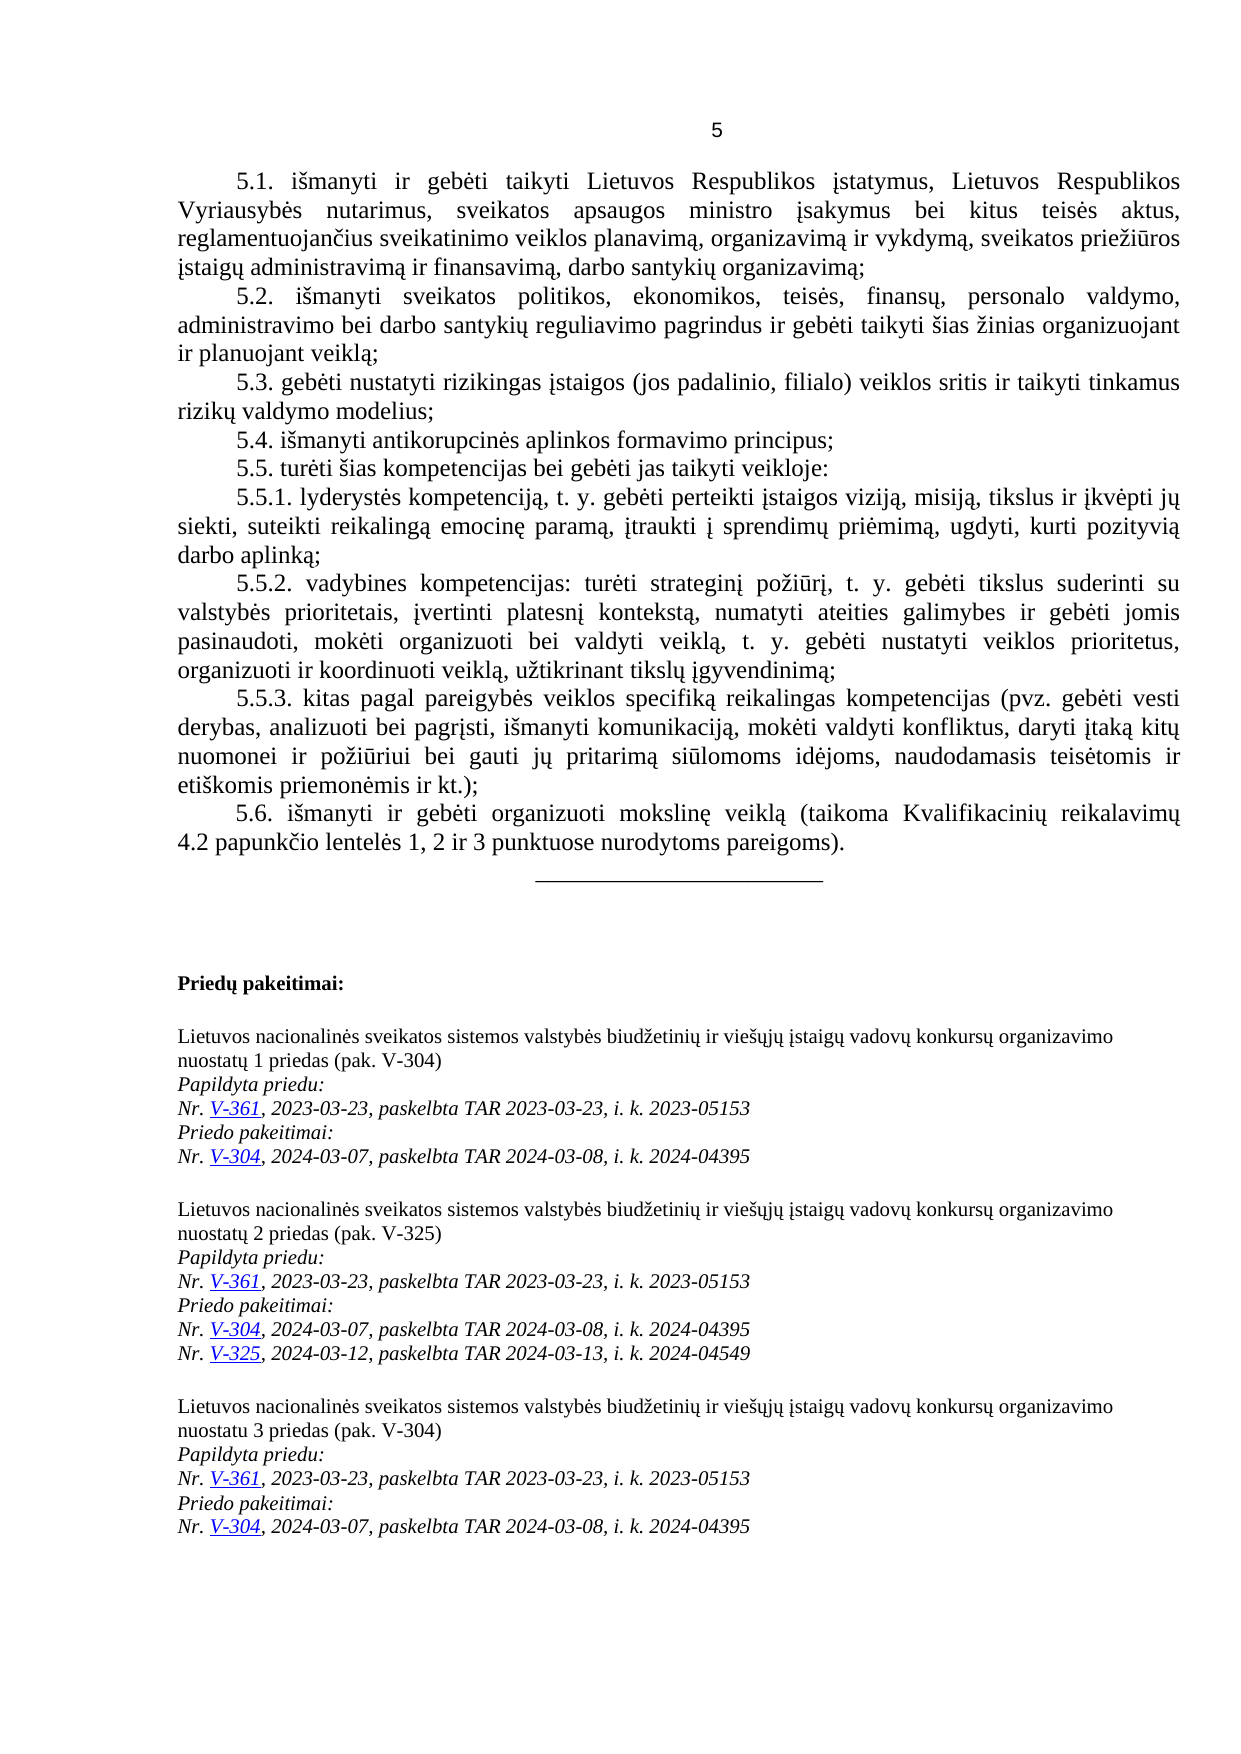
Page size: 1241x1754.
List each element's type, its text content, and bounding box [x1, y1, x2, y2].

text Nr. V-304, 2024-03-07, paskelbta TAR 2024-03-08, i. k. 2024-04395 [177, 1317, 1181, 1341]
text Priedų pakeitimai: [177, 971, 1181, 995]
text 5.4. išmanyti antikorupcinės aplinkos formavimo principus; [177, 425, 1181, 453]
text 5.1. išmanyti ir gebėti taikyti Lietuvos Respublikos įstatymus, Lietuvos Respublikos Vyriausybės nutarimus, sveikatos apsaugos ministro įsakymus bei kitus teisės aktus, reglamentuojančius sveikatinimo veiklos planavimą, organizavimą ir vykdymą, sveikatos priežiūros įstaigų administravimą ir finansavimą, darbo santykių organizavimą; [177, 166, 1181, 281]
text 5.3. gebėti nustatyti rizikingas įstaigos (jos padalinio, filialo) veiklos sritis ir taikyti tinkamus rizikų valdymo modelius; [177, 367, 1181, 425]
text Nr. V-361, 2023-03-23, paskelbta TAR 2023-03-23, i. k. 2023-05153 [177, 1096, 1181, 1120]
text Lietuvos nacionalinės sveikatos sistemos valstybės biudžetinių ir viešųjų įstaigų vadovų konkursų organizavimo nuostatų 2 priedas (pak. V-325) [177, 1197, 1181, 1245]
text 5.2. išmanyti sveikatos politikos, ekonomikos, teisės, finansų, personalo valdymo, administravimo bei darbo santykių reguliavimo pagrindus ir gebėti taikyti šias žinias organizuojant ir planuojant veiklą; [177, 281, 1181, 367]
text Priedo pakeitimai: [177, 1490, 1181, 1514]
text Nr. V-304, 2024-03-07, paskelbta TAR 2024-03-08, i. k. 2024-04395 [177, 1144, 1181, 1168]
text Papildyta priedu: [177, 1072, 1181, 1096]
text 5.5.2. vadybines kompetencijas: turėti strateginį požiūrį, t. y. gebėti tikslus suderinti su valstybės prioritetais, įvertinti platesnį kontekstą, numatyti ateities galimybes ir gebėti jomis pasinaudoti, mokėti organizuoti bei valdyti veiklą, t. y. gebėti nustatyti veiklos prioritetus, organizuoti ir koordinuoti veiklą, užtikrinant tikslų įgyvendinimą; [177, 568, 1181, 683]
text Lietuvos nacionalinės sveikatos sistemos valstybės biudžetinių ir viešųjų įstaigų vadovų konkursų organizavimo nuostatų 1 priedas (pak. V-304) [177, 1024, 1181, 1072]
text Nr. V-304, 2024-03-07, paskelbta TAR 2024-03-08, i. k. 2024-04395 [177, 1514, 1181, 1538]
text 5.6. išmanyti ir gebėti organizuoti mokslinę veiklą (taikoma Kvalifikacinių reikalavimų 4.2 papunkčio lentelės 1, 2 ir 3 punktuose nurodytoms pareigoms). [177, 798, 1181, 856]
text Lietuvos nacionalinės sveikatos sistemos valstybės biudžetinių ir viešųjų įstaigų vadovų konkursų organizavimo nuostatu 3 priedas (pak. V-304) [177, 1394, 1181, 1442]
text Nr. V-361, 2023-03-23, paskelbta TAR 2023-03-23, i. k. 2023-05153 [177, 1269, 1181, 1293]
text 5.5. turėti šias kompetencijas bei gebėti jas taikyti veikloje: [177, 453, 1181, 482]
text _______________________ [177, 856, 1181, 885]
text 5.5.3. kitas pagal pareigybės veiklos specifiką reikalingas kompetencijas (pvz. gebėti vesti derybas, analizuoti bei pagrįsti, išmanyti komunikaciją, mokėti valdyti konfliktus, daryti įtaką kitų nuomonei ir požiūriui bei gauti jų pritarimą siūlomoms idėjoms, naudodamasis teisėtomis ir etiškomis priemonėmis ir kt.); [177, 683, 1181, 798]
text Nr. V-325, 2024-03-12, paskelbta TAR 2024-03-13, i. k. 2024-04549 [177, 1341, 1181, 1365]
text 5.5.1. lyderystės kompetenciją, t. y. gebėti perteikti įstaigos viziją, misiją, tikslus ir įkvėpti jų siekti, suteikti reikalingą emocinę paramą, įtraukti į sprendimų priėmimą, ugdyti, kurti pozityvią darbo aplinką; [177, 482, 1181, 568]
text Papildyta priedu: [177, 1245, 1181, 1269]
text Nr. V-361, 2023-03-23, paskelbta TAR 2023-03-23, i. k. 2023-05153 [177, 1466, 1181, 1490]
text Priedo pakeitimai: [177, 1120, 1181, 1144]
text Priedo pakeitimai: [177, 1293, 1181, 1317]
text Papildyta priedu: [177, 1442, 1181, 1466]
